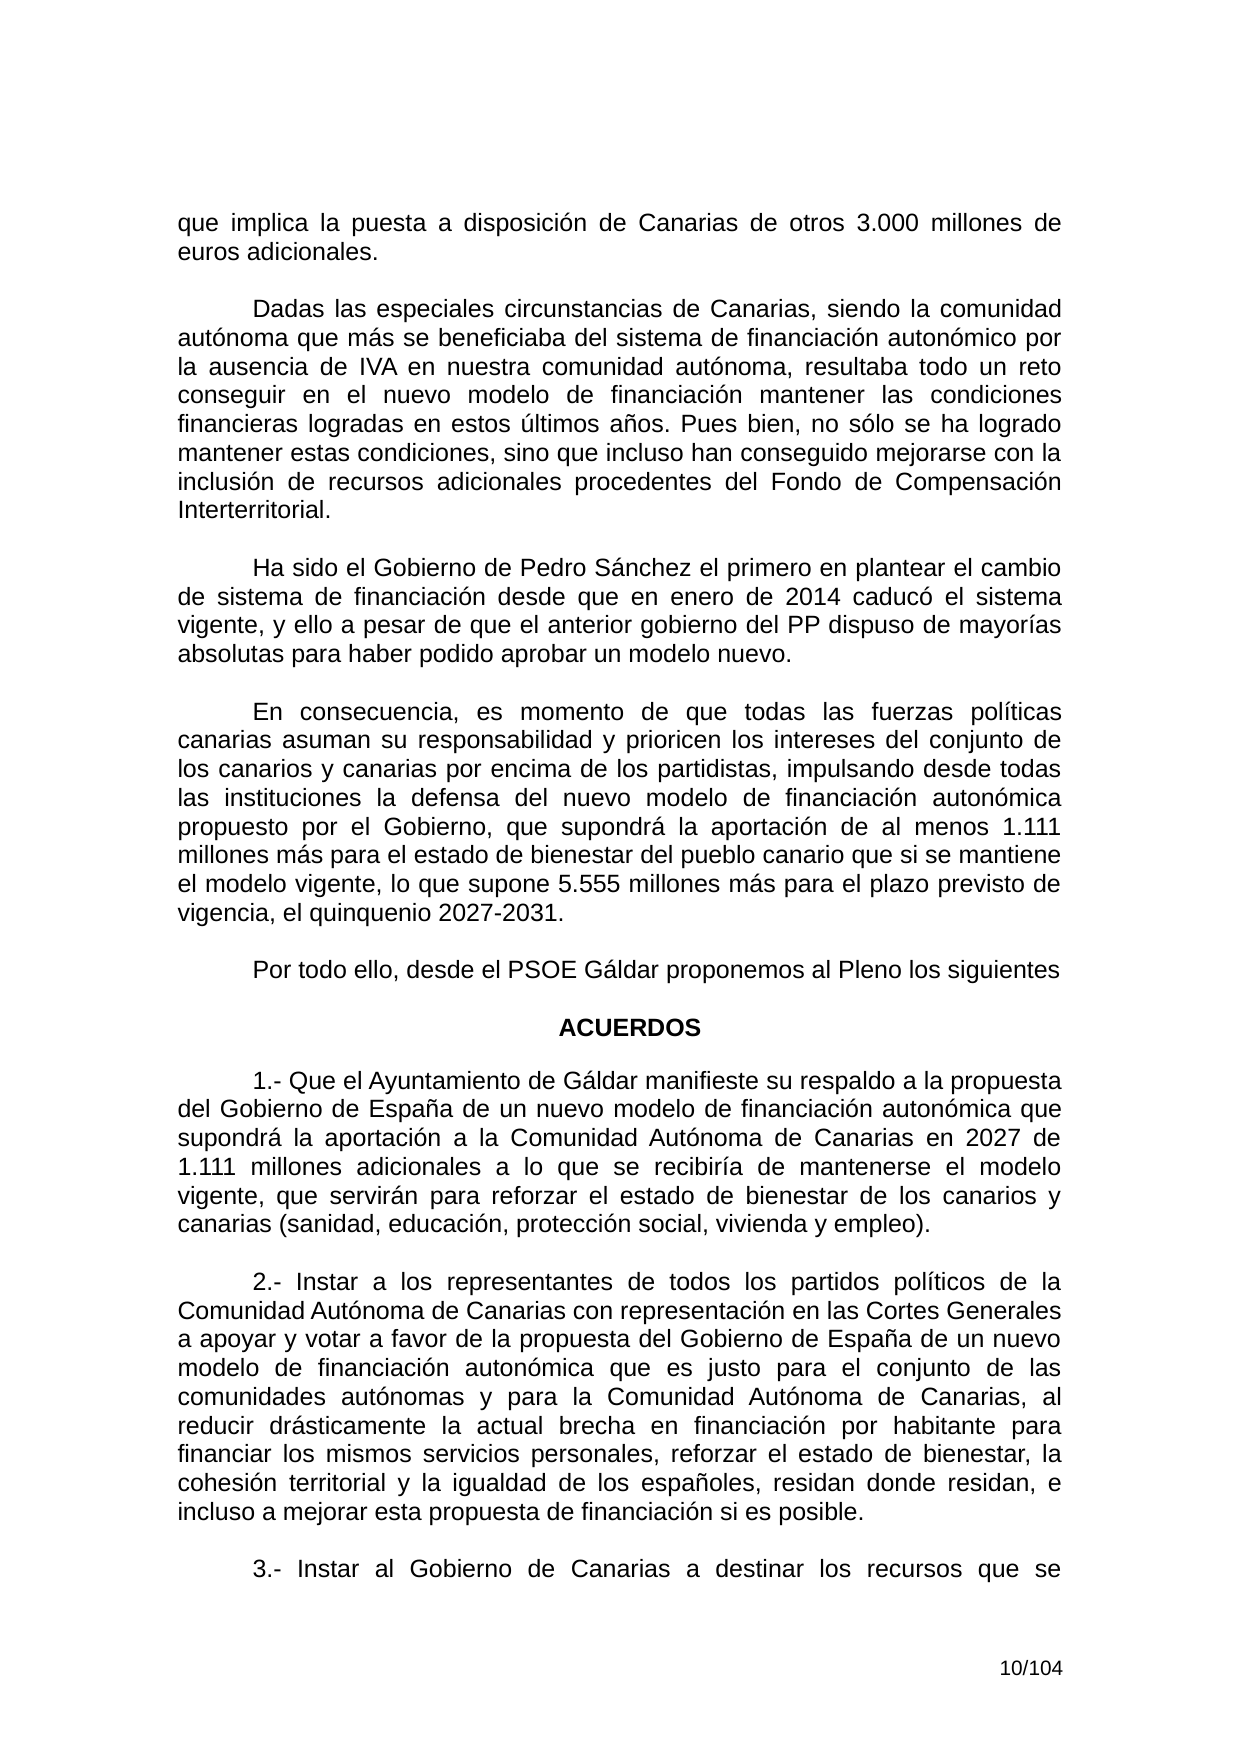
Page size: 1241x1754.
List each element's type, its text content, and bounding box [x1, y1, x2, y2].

text Ha sido el Gobierno de Pedro Sánchez el primero en plantear el cambio de sistema de financiación desde que en enero de 2014 caducó el sistema vigente, y ello a pesar de que el anterior gobierno del PP dispuso de mayorías absolutas para haber podido aprobar un modelo nuevo. [177, 553, 1063, 668]
text ACUERDOS [177, 1013, 1063, 1042]
text que implica la puesta a disposición de Canarias de otros 3.000 millones de euros adicionales. [177, 208, 1063, 265]
text Por todo ello, desde el PSOE Gáldar proponemos al Pleno los siguientes [177, 955, 1063, 984]
text En consecuencia, es momento de que todas las fuerzas políticas canarias asuman su responsabilidad y prioricen los intereses del conjunto de los canarios y canarias por encima de los partidistas, impulsando desde todas las instituciones la defensa del nuevo modelo de financiación autonómica propuesto por el Gobierno, que supondrá la aportación de al menos 1.111 millones más para el estado de bienestar del pueblo canario que si se mantiene el modelo vigente, lo que supone 5.555 millones más para el plazo previsto de vigencia, el quinquenio 2027-2031. [177, 697, 1063, 927]
text 2.- Instar a los representantes de todos los partidos políticos de la Comunidad Autónoma de Canarias con representación en las Cortes Generales a apoyar y votar a favor de la propuesta del Gobierno de España de un nuevo modelo de financiación autonómica que es justo para el conjunto de las comunidades autónomas y para la Comunidad Autónoma de Canarias, al reducir drásticamente la actual brecha en financiación por habitante para financiar los mismos servicios personales, reforzar el estado de bienestar, la cohesión territorial y la igualdad de los españoles, residan donde residan, e incluso a mejorar esta propuesta de financiación si es posible. [177, 1267, 1063, 1526]
text Dadas las especiales circunstancias de Canarias, siendo la comunidad autónoma que más se beneficiaba del sistema de financiación autonómico por la ausencia de IVA en nuestra comunidad autónoma, resultaba todo un reto conseguir en el nuevo modelo de financiación mantener las condiciones financieras logradas en estos últimos años. Pues bien, no sólo se ha logrado mantener estas condiciones, sino que incluso han conseguido mejorarse con la inclusión de recursos adicionales procedentes del Fondo de Compensación Interterritorial. [177, 294, 1063, 524]
text 1.- Que el Ayuntamiento de Gáldar manifieste su respaldo a la propuesta del Gobierno de España de un nuevo modelo de financiación autonómica que supondrá la aportación a la Comunidad Autónoma de Canarias en 2027 de 1.111 millones adicionales a lo que se recibiría de mantenerse el modelo vigente, que servirán para reforzar el estado de bienestar de los canarios y canarias (sanidad, educación, protección social, vivienda y empleo). [177, 1066, 1063, 1238]
text 3.- Instar al Gobierno de Canarias a destinar los recursos que se [177, 1554, 1063, 1583]
